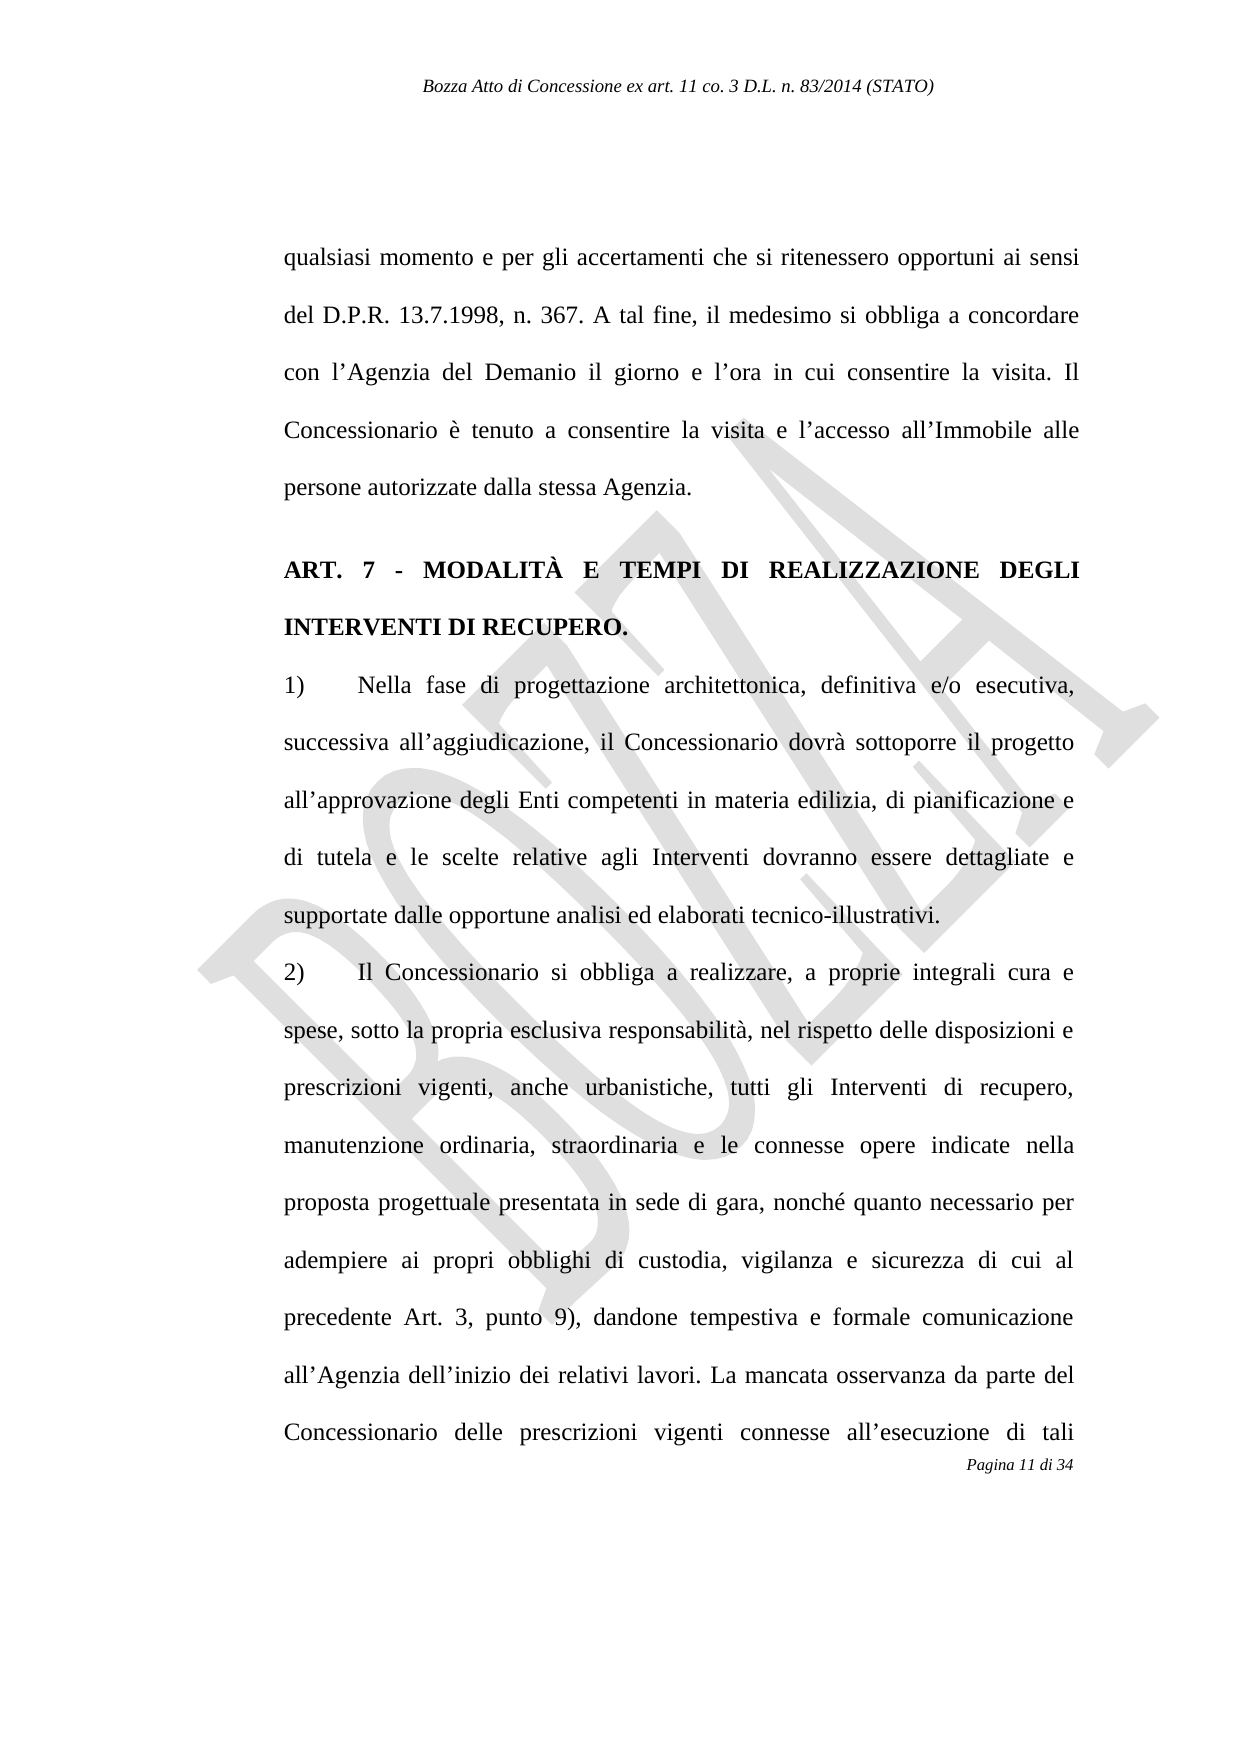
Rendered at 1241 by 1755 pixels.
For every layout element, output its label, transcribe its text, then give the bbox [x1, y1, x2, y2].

list Nella fase di progettazione architettonica, definitiva e/o esecutiva, successiva all’aggiudicazione, il Concessionario dovrà sottoporre il progetto all’approvazione degli Enti competenti in materia edilizia, di pianificazione e di tutela e le scelte relative agli Interventi dovranno essere dettagliate e supportate dalle opportune analisi ed elaborati tecnico-illustrativi. [584, 670, 898, 928]
list Nella fase di progettazione architettonica, definitiva e/o esecutiva, successiva all’aggiudicazione, il Concessionario dovrà sottoporre il progetto all’approvazione degli Enti competenti in materia edilizia, di pianificazione e di tutela e le scelte relative agli Interventi dovranno essere dettagliate e supportate dalle opportune analisi ed elaborati tecnico-illustrativi. [390, 795, 602, 928]
list Nella fase di progettazione architettonica, definitiva e/o esecutiva, successiva all’aggiudicazione, il Concessionario dovrà sottoporre il progetto all’approvazione degli Enti competenti in materia edilizia, di pianificazione e di tutela e le scelte relative agli Interventi dovranno essere dettagliate e supportate dalle opportune analisi ed elaborati tecnico-illustrativi. [768, 670, 1075, 928]
text ART. 7 - MODALITÀ E TEMPI DI REALIZZAZIONE DEGLI INTERVENTI DI RECUPERO. [923, 555, 1081, 641]
text ART. 7 - MODALITÀ E TEMPI DI REALIZZAZIONE DEGLI INTERVENTI DI RECUPERO. [695, 555, 887, 641]
list Il Concessionario si obbliga a realizzare, a proprie integrali cura e spese, sotto la propria esclusiva responsabilità, nel rispetto delle disposizioni e prescrizioni vigenti, anche urbanistiche, tutti gli Interventi di recupero, manutenzione ordinaria, straordinaria e le connesse opere indicate nella proposta progettuale presentata in sede di gara, nonché quanto necessario per adempiere ai propri obblighi di custodia, vigilanza e sicurezza di cui al precedente Art. 3, punto 9), dandone tempestiva e formale comunicazione all’Agenzia dell’inizio dei relativi lavori. La mancata osservanza da parte del Concessionario delle prescrizioni vigenti connesse all’esecuzione di tali [283, 957, 1075, 1446]
text qualsiasi momento e per gli accertamenti che si ritenessero opportuni ai sensi del D.P.R. 13.7.1998, n. 367. A tal fine, il medesimo si obbliga a concordare con l’Agenzia del Demanio il giorno e l’ora in cui consentire la visita. Il Concessionario è tenuto a consentire la visita e l’accesso all’Immobile alle persone autorizzate dalla stessa Agenzia. [283, 242, 1081, 501]
list Nella fase di progettazione architettonica, definitiva e/o esecutiva, successiva all’aggiudicazione, il Concessionario dovrà sottoporre il progetto all’approvazione degli Enti competenti in materia edilizia, di pianificazione e di tutela e le scelte relative agli Interventi dovranno essere dettagliate e supportate dalle opportune analisi ed elaborati tecnico-illustrativi. [283, 670, 713, 928]
text ART. 7 - MODALITÀ E TEMPI DI REALIZZAZIONE DEGLI INTERVENTI DI RECUPERO. [838, 555, 961, 641]
text ART. 7 - MODALITÀ E TEMPI DI REALIZZAZIONE DEGLI INTERVENTI DI RECUPERO. [283, 555, 622, 641]
text ART. 7 - MODALITÀ E TEMPI DI REALIZZAZIONE DEGLI INTERVENTI DI RECUPERO. [612, 555, 715, 641]
